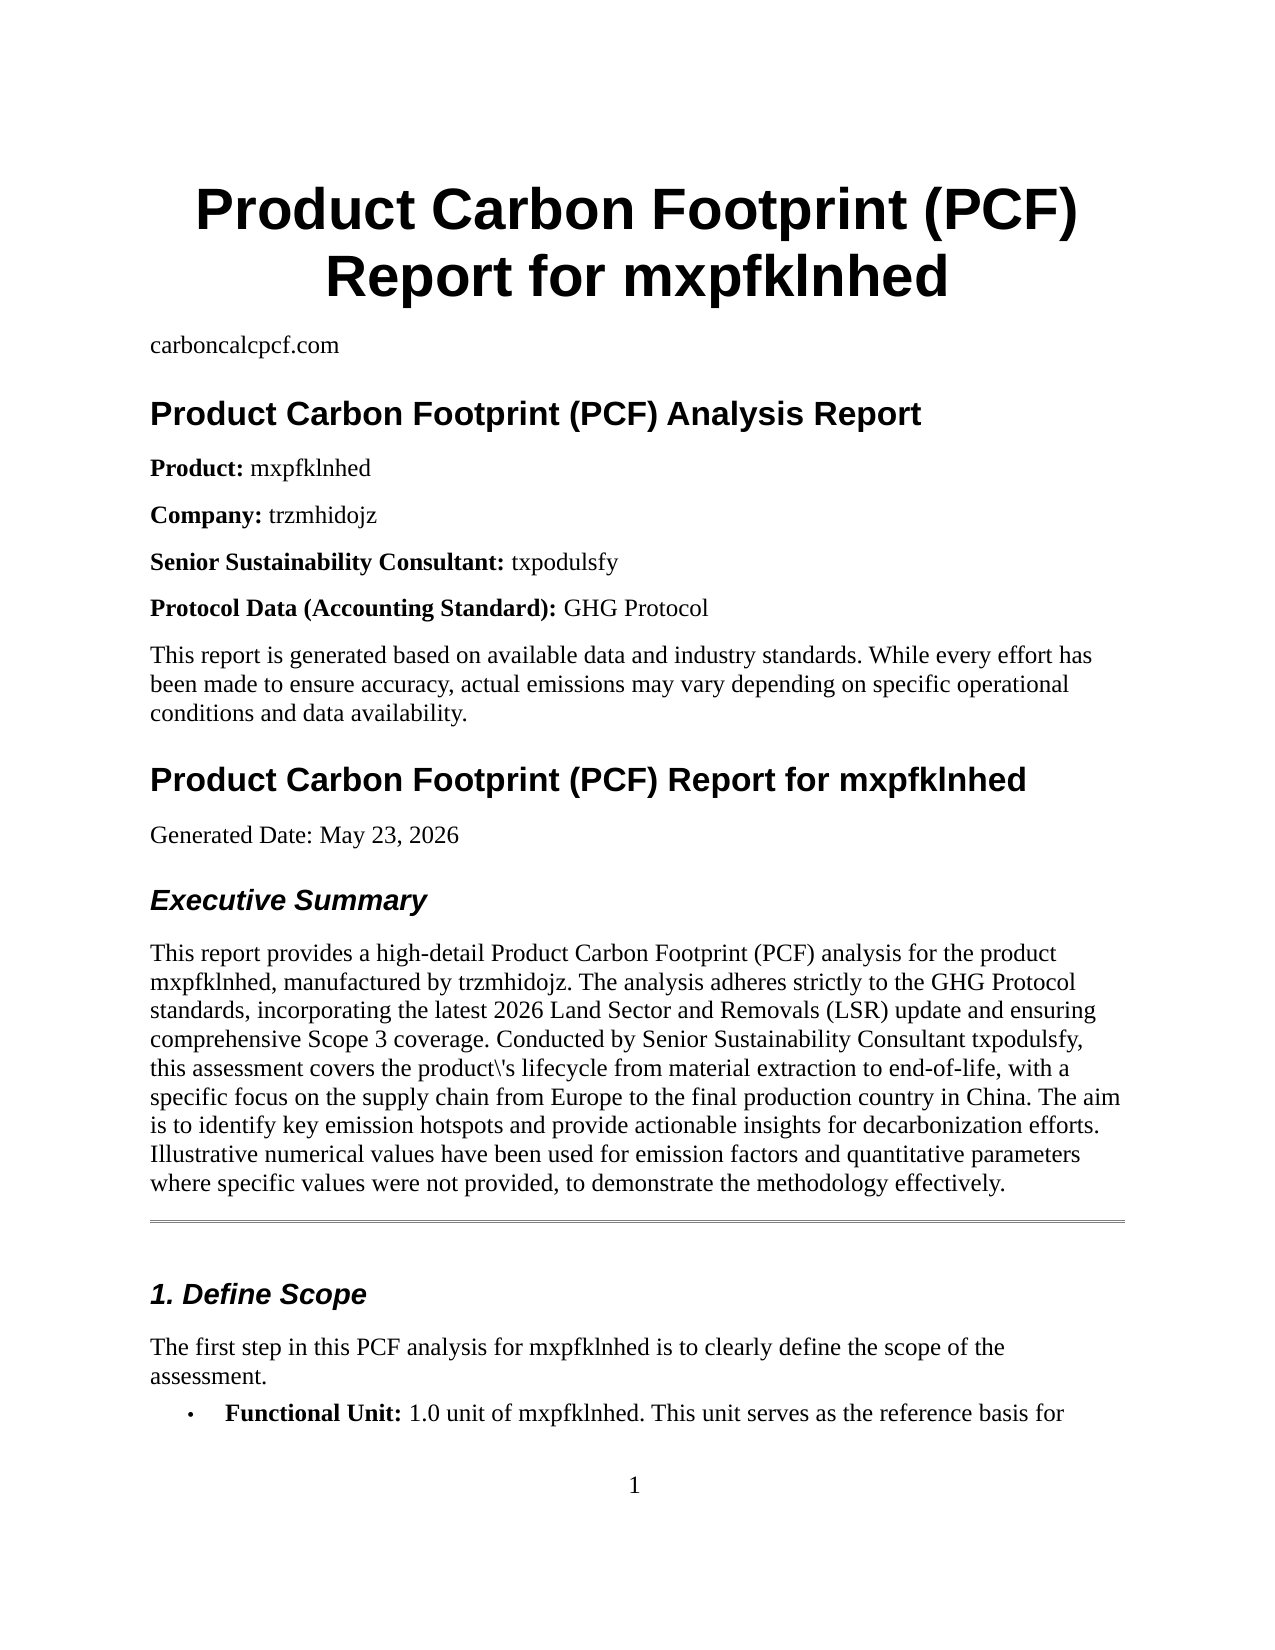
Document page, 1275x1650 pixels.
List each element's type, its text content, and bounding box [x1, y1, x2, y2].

subtitle Product Carbon Footprint (PCF) Report for mxpfklnhed [150, 760, 1125, 799]
text Senior Sustainability Consultant: txpodulsfy [150, 547, 1125, 576]
subtitle 1. Define Scope [150, 1277, 1125, 1311]
text Generated Date: May 23, 2026 [150, 820, 1125, 849]
text carboncalcpcf.com [150, 331, 1125, 359]
title Product Carbon Footprint (PCF) Report for mxpfklnhed [150, 175, 1125, 309]
text This report is generated based on available data and industry standards. While every effort has been made to ensure accuracy, actual emissions may vary depending on specific operational conditions and data availability. [150, 640, 1125, 726]
subtitle Product Carbon Footprint (PCF) Analysis Report [150, 393, 1125, 432]
text Product: mxpfklnhed [150, 453, 1125, 482]
subtitle Executive Summary [150, 883, 1125, 917]
text Protocol Data (Accounting Standard): GHG Protocol [150, 593, 1125, 622]
list Functional Unit: 1.0 unit of mxpfklnhed. This unit serves as the reference basis for [187, 1398, 1125, 1427]
text Company: trzmhidojz [150, 500, 1125, 529]
text The first step in this PCF analysis for mxpfklnhed is to clearly define the scope of the assessment. [150, 1332, 1125, 1389]
text This report provides a high-detail Product Carbon Footprint (PCF) analysis for the product mxpfklnhed, manufactured by trzmhidojz. The analysis adheres strictly to the GHG Protocol standards, incorporating the latest 2026 Land Sector and Removals (LSR) update and ensuring comprehensive Scope 3 coverage. Conducted by Senior Sustainability Consultant txpodulsfy, this assessment covers the product\'s lifecycle from material extraction to end-of-life, with a specific focus on the supply chain from Europe to the final production country in China. The aim is to identify key emission hotspots and provide actionable insights for decarbonization efforts. Illustrative numerical values have been used for emission factors and quantitative parameters where specific values were not provided, to demonstrate the methodology effectively. [150, 938, 1125, 1197]
